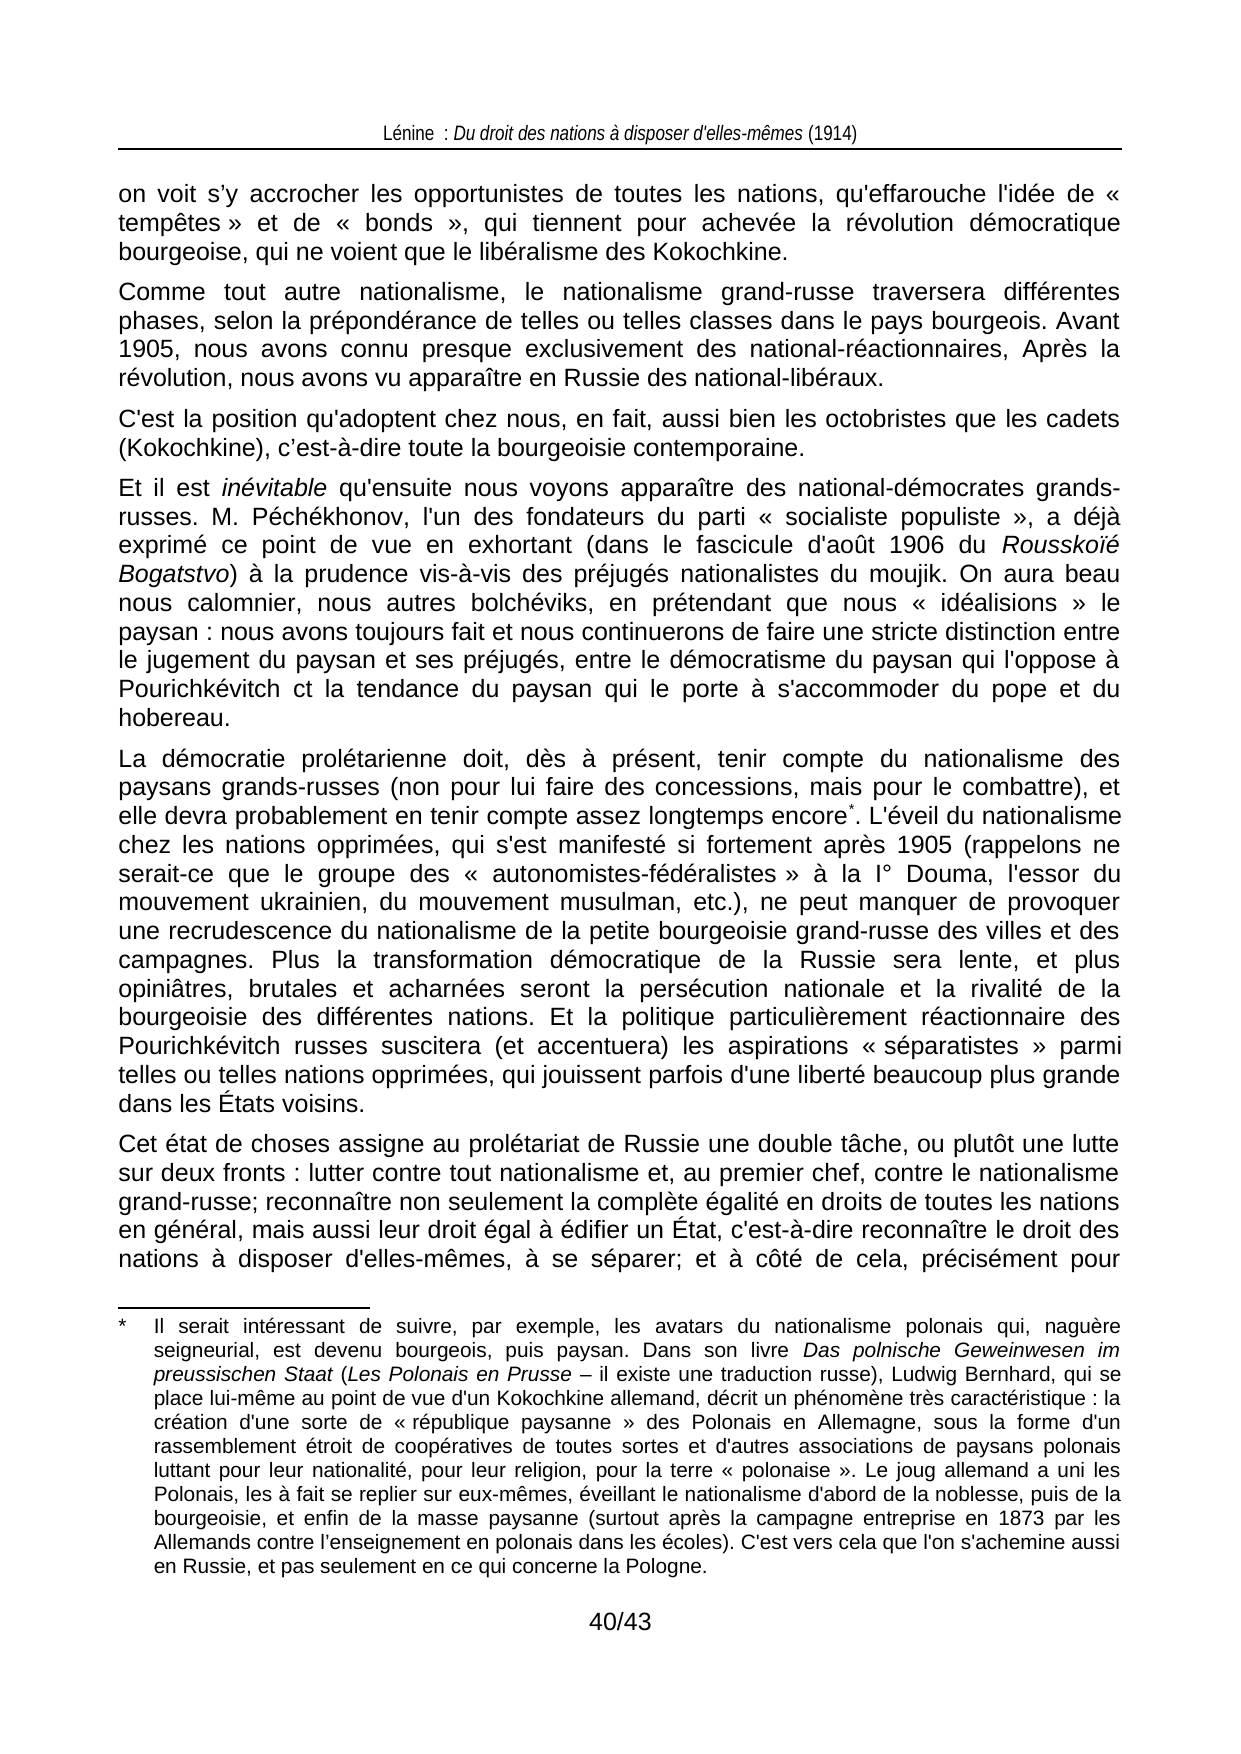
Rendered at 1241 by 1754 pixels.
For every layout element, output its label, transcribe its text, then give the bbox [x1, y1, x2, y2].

text Comme tout autre nationalisme, le nationalisme grand-russe traversera différentes phases, selon la prépondérance de telles ou telles classes dans le pays bourgeois. Avant 1905, nous avons connu presque exclusivement des national-réactionnaires, Après la révolution, nous avons vu apparaître en Russie des national-libéraux. [118, 277, 1122, 392]
text La démocratie prolétarienne doit, dès à présent, tenir compte du nationalisme des paysans grands-russes (non pour lui faire des concessions, mais pour le combattre), et elle devra probablement en tenir compte assez longtemps encore. L'éveil du nationalisme chez les nations opprimées, qui s'est manifesté si fortement après 1905 (rappelons ne serait-ce que le groupe des « autonomistes-fédéralistes » à la I° Douma, l'essor du mouvement ukrainien, du mouvement musulman, etc.), ne peut manquer de provoquer une recrudescence du nationalisme de la petite bourgeoisie grand-russe des villes et des campagnes. Plus la transformation démocratique de la Russie sera lente, et plus opiniâtres, brutales et acharnées seront la persécution nationale et la rivalité de la bourgeoisie des différentes nations. Et la politique particulièrement réactionnaire des Pourichkévitch russes suscitera (et accentuera) les aspirations « séparatistes » parmi telles ou telles nations opprimées, qui jouissent parfois d'une liberté beaucoup plus grande dans les États voisins. [118, 743, 1122, 1117]
text Cet état de choses assigne au prolétariat de Russie une double tâche, ou plutôt une lutte sur deux fronts : lutter contre tout nationalisme et, au premier chef, contre le nationalisme grand-russe; reconnaître non seulement la complète égalité en droits de toutes les nations en général, mais aussi leur droit égal à édifier un État, c'est-à-dire reconnaître le droit des nations à disposer d'elles-mêmes, à se séparer; et à côté de cela, précisément pour [118, 1129, 1122, 1273]
text C'est la position qu'adoptent chez nous, en fait, aussi bien les octobristes que les cadets (Kokochkine), c’est-à-dire toute la bourgeoisie contemporaine. [118, 404, 1122, 461]
text Et il est inévitable qu'ensuite nous voyons apparaître des national-démocrates grands-russes. M. Péchékhonov, l'un des fondateurs du parti « socialiste populiste », a déjà exprimé ce point de vue en exhortant (dans le fascicule d'août 1906 du Rousskoïé Bogatstvo) à la prudence vis-à-vis des préjugés nationalistes du moujik. On aura beau nous calomnier, nous autres bolchéviks, en prétendant que nous « idéalisions » le paysan : nous avons toujours fait et nous continuerons de faire une stricte distinction entre le jugement du paysan et ses préjugés, entre le démocratisme du paysan qui l'oppose à Pourichkévitch ct la tendance du paysan qui le porte à s'accommoder du pope et du hobereau. [118, 473, 1122, 732]
text Il serait intéressant de suivre, par exemple, les avatars du nationalisme polonais qui, naguère seigneurial, est devenu bourgeois, puis paysan. Dans son livre Das polnische Geweinwesen im preussischen Staat (Les Polonais en Prusse – il existe une traduction russe), Ludwig Bernhard, qui se place lui-même au point de vue d'un Kokochkine allemand, décrit un phénomène très caractéristique : la création d'une sorte de « république paysanne » des Polonais en Allemagne, sous la forme d'un rassemblement étroit de coopératives de toutes sortes et d'autres associations de paysans polonais luttant pour leur nationalité, pour leur religion, pour la terre « polonaise ». Le joug allemand a uni les Polonais, les à fait se replier sur eux-mêmes, éveillant le nationalisme d'abord de la noblesse, puis de la bourgeoisie, et enfin de la masse paysanne (surtout après la campagne entreprise en 1873 par les Allemands contre l’enseignement en polonais dans les écoles). C'est vers cela que l'on s'achemine aussi en Russie, et pas seulement en ce qui concerne la Pologne. [118, 1314, 1122, 1578]
text on voit s’y accrocher les opportunistes de toutes les nations, qu'effarouche l'idée de « tempêtes » et de « bonds », qui tiennent pour achevée la révolution démocratique bourgeoise, qui ne voient que le libéralisme des Kokochkine. [118, 179, 1122, 265]
